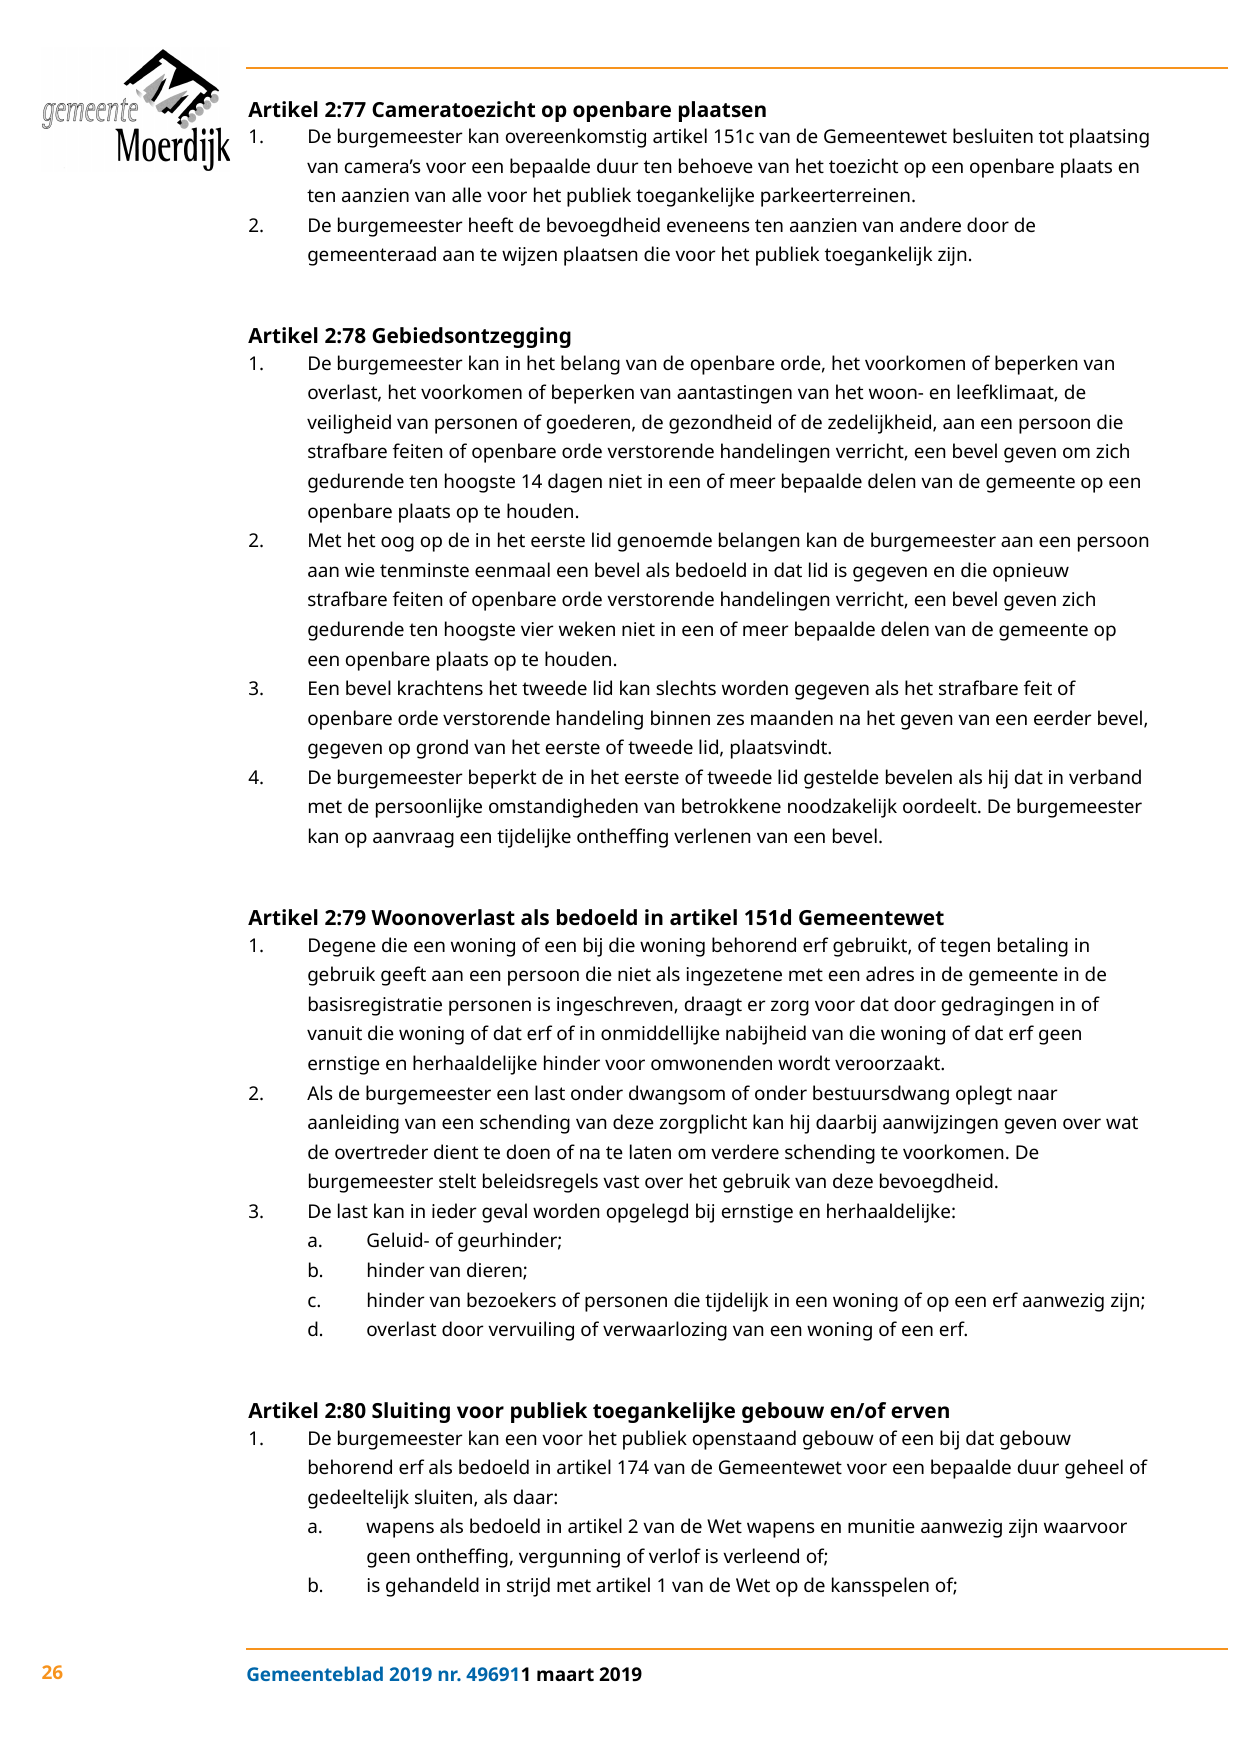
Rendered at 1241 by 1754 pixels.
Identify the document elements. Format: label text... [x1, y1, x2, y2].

text Artikel 2:78 Gebiedsontzegging [248, 322, 1152, 350]
list wapens als bedoeld in artikel 2 van de Wet wapens en munitie aanwezig zijn waarvoor geen ontheffing, vergunning of verlof is verleend of; [307, 1513, 1152, 1569]
list hinder van dieren; [307, 1257, 1152, 1283]
text Artikel 2:79 Woonoverlast als bedoeld in artikel 151d Gemeentewet [248, 903, 1152, 932]
picture [41, 47, 231, 172]
list Als de burgemeester een last onder dwangsom of onder bestuursdwang oplegt naar aanleiding van een schending van deze zorgplicht kan hij daarbij aanwijzingen geven over wat de overtreder dient te doen of na te laten om verdere schending te voorkomen. De burgemeester stelt beleidsregels vast over het gebruik van deze bevoegdheid. [248, 1080, 1152, 1194]
list De burgemeester heeft de bevoegdheid eveneens ten aanzien van andere door de gemeenteraad aan te wijzen plaatsen die voor het publiek toegankelijk zijn. [248, 212, 1152, 267]
list Een bevel krachtens het tweede lid kan slechts worden gegeven als het strafbare feit of openbare orde verstorende handeling binnen zes maanden na het geven van een eerder bevel, gegeven op grond van het eerste of tweede lid, plaatsvindt. [248, 675, 1152, 760]
list Degene die een woning of een bij die woning behorend erf gebruikt, of tegen betaling in gebruik geeft aan een persoon die niet als ingezetene met een adres in de gemeente in de basisregistratie personen is ingeschreven, draagt er zorg voor dat door gedragingen in of vanuit die woning of dat erf of in onmiddellijke nabijheid van die woning of dat erf geen ernstige en herhaaldelijke hinder voor omwonenden wordt veroorzaakt. [248, 932, 1152, 1076]
list is gehandeld in strijd met artikel 1 van de Wet op de kansspelen of; [307, 1573, 1152, 1598]
list De burgemeester kan een voor het publiek openstaand gebouw of een bij dat gebouw behorend erf als bedoeld in artikel 174 van de Gemeentewet voor een bepaalde duur geheel of gedeeltelijk sluiten, als daar: [248, 1425, 1152, 1510]
text Artikel 2:80 Sluiting voor publiek toegankelijke gebouw en/of erven [248, 1396, 1152, 1425]
list De burgemeester beperkt de in het eerste of tweede lid gestelde bevelen als hij dat in verband met de persoonlijke omstandigheden van betrokkene noodzakelijk oordeelt. De burgemeester kan op aanvraag een tijdelijke ontheffing verlenen van een bevel. [248, 764, 1152, 849]
list De burgemeester kan overeenkomstig artikel 151c van de Gemeentewet besluiten tot plaatsing van camera’s voor een bepaalde duur ten behoeve van het toezicht op een openbare plaats en ten aanzien van alle voor het publiek toegankelijke parkeerterreinen. [248, 123, 1152, 208]
list Geluid- of geurhinder; [307, 1228, 1152, 1253]
list De burgemeester kan in het belang van de openbare orde, het voorkomen of beperken van overlast, het voorkomen of beperken van aantastingen van het woon- en leefklimaat, de veiligheid van personen of goederen, de gezondheid of de zedelijkheid, aan een persoon die strafbare feiten of openbare orde verstorende handelingen verricht, een bevel geven om zich gedurende ten hoogste 14 dagen niet in een of meer bepaalde delen van de gemeente op een openbare plaats op te houden. [248, 350, 1152, 524]
list hinder van bezoekers of personen die tijdelijk in een woning of op een erf aanwezig zijn; [307, 1287, 1152, 1312]
text Artikel 2:77 Cameratoezicht op openbare plaatsen [248, 95, 1152, 123]
list Met het oog op de in het eerste lid genoemde belangen kan de burgemeester aan een persoon aan wie tenminste eenmaal een bevel als bedoeld in dat lid is gegeven en die opnieuw strafbare feiten of openbare orde verstorende handelingen verricht, een bevel geven zich gedurende ten hoogste vier weken niet in een of meer bepaalde delen van de gemeente op een openbare plaats op te houden. [248, 527, 1152, 672]
list De last kan in ieder geval worden opgelegd bij ernstige en herhaaldelijke: [248, 1198, 1152, 1224]
list overlast door vervuiling of verwaarlozing van een woning of een erf. [307, 1316, 1152, 1342]
